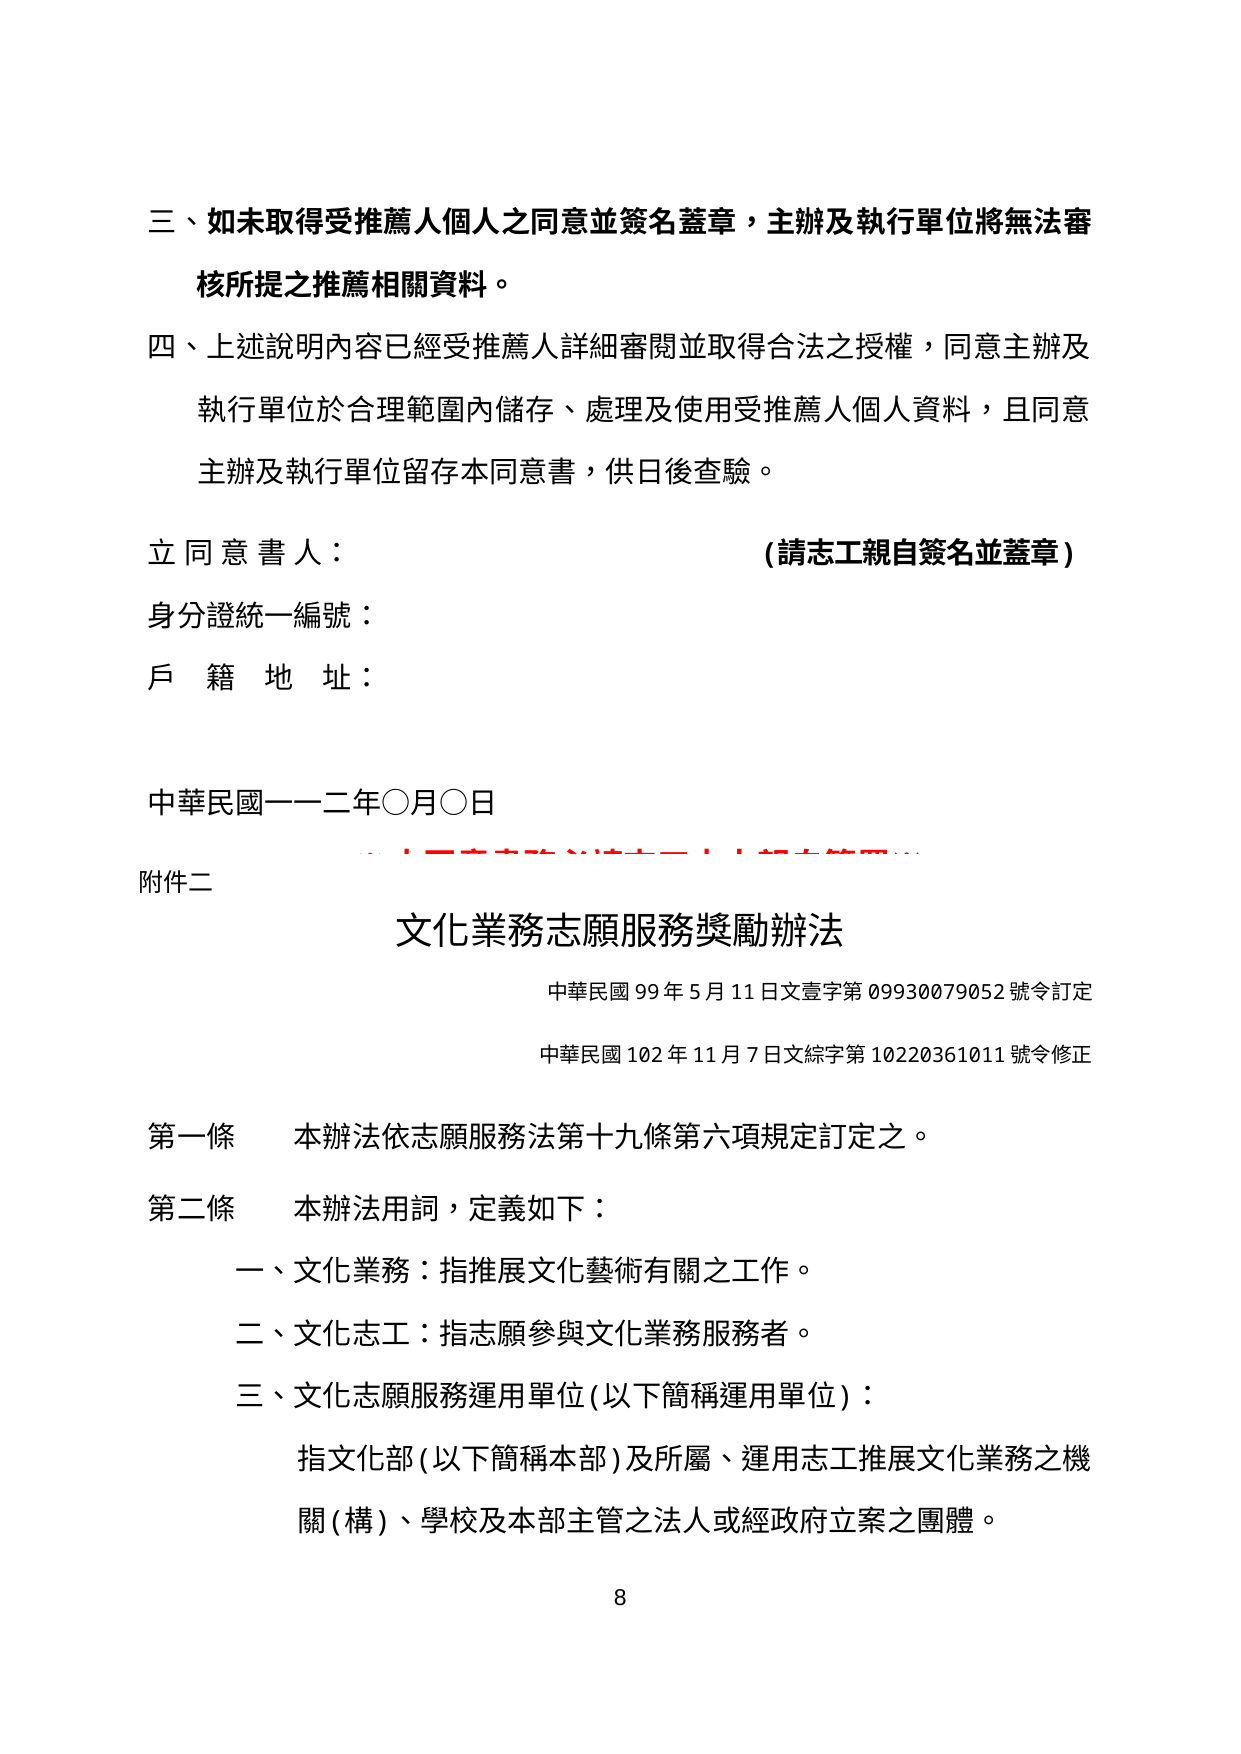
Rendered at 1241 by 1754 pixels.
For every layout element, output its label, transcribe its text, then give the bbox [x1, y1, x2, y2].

text 第二條 本辦法用詞，定義如下： [148, 1165, 1092, 1227]
text 文化業務志願服務獎勵辦法 [124, 854, 1101, 949]
text 附件二 [139, 861, 1086, 899]
text 立同意書人： (請志工親自簽名並蓋章) [148, 509, 1092, 572]
text 四、上述說明內容已經受推薦人詳細審閱並取得合法之授權，同意主辦及執行單位於合理範圍內儲存、處理及使用受推薦人個人資料，且同意主辦及執行單位留存本同意書，供日後查驗。 [148, 303, 1092, 491]
text 第一條 本辦法依志願服務法第十九條第六項規定訂定之。 [148, 1093, 1092, 1155]
text 身分證統一編號： [148, 572, 1092, 634]
text 戶 籍 地 址： [148, 634, 1092, 697]
text 中華民國102年11月7日文綜字第10220361011號令修正 [148, 1012, 1092, 1074]
text 三、文化志願服務運用單位(以下簡稱運用單位)： [235, 1352, 1092, 1415]
text 二、文化志工：指志願參與文化業務服務者。 [235, 1290, 1092, 1352]
text ※本同意書務必請志工本人親自簽署※ [181, 841, 1092, 854]
text 三、如未取得受推薦人個人之同意並簽名蓋章，主辦及執行單位將無法審核所提之推薦相關資料。 [148, 178, 1092, 303]
text 指文化部(以下簡稱本部)及所屬、運用志工推展文化業務之機關(構)、學校及本部主管之法人或經政府立案之團體。 [298, 1415, 1092, 1540]
text 中華民國99年5月11日文壹字第09930079052號令訂定 [148, 949, 1092, 1012]
text 一、文化業務：指推展文化藝術有關之工作。 [235, 1227, 1092, 1290]
text 中華民國一一二年○月○日 [148, 759, 1048, 822]
